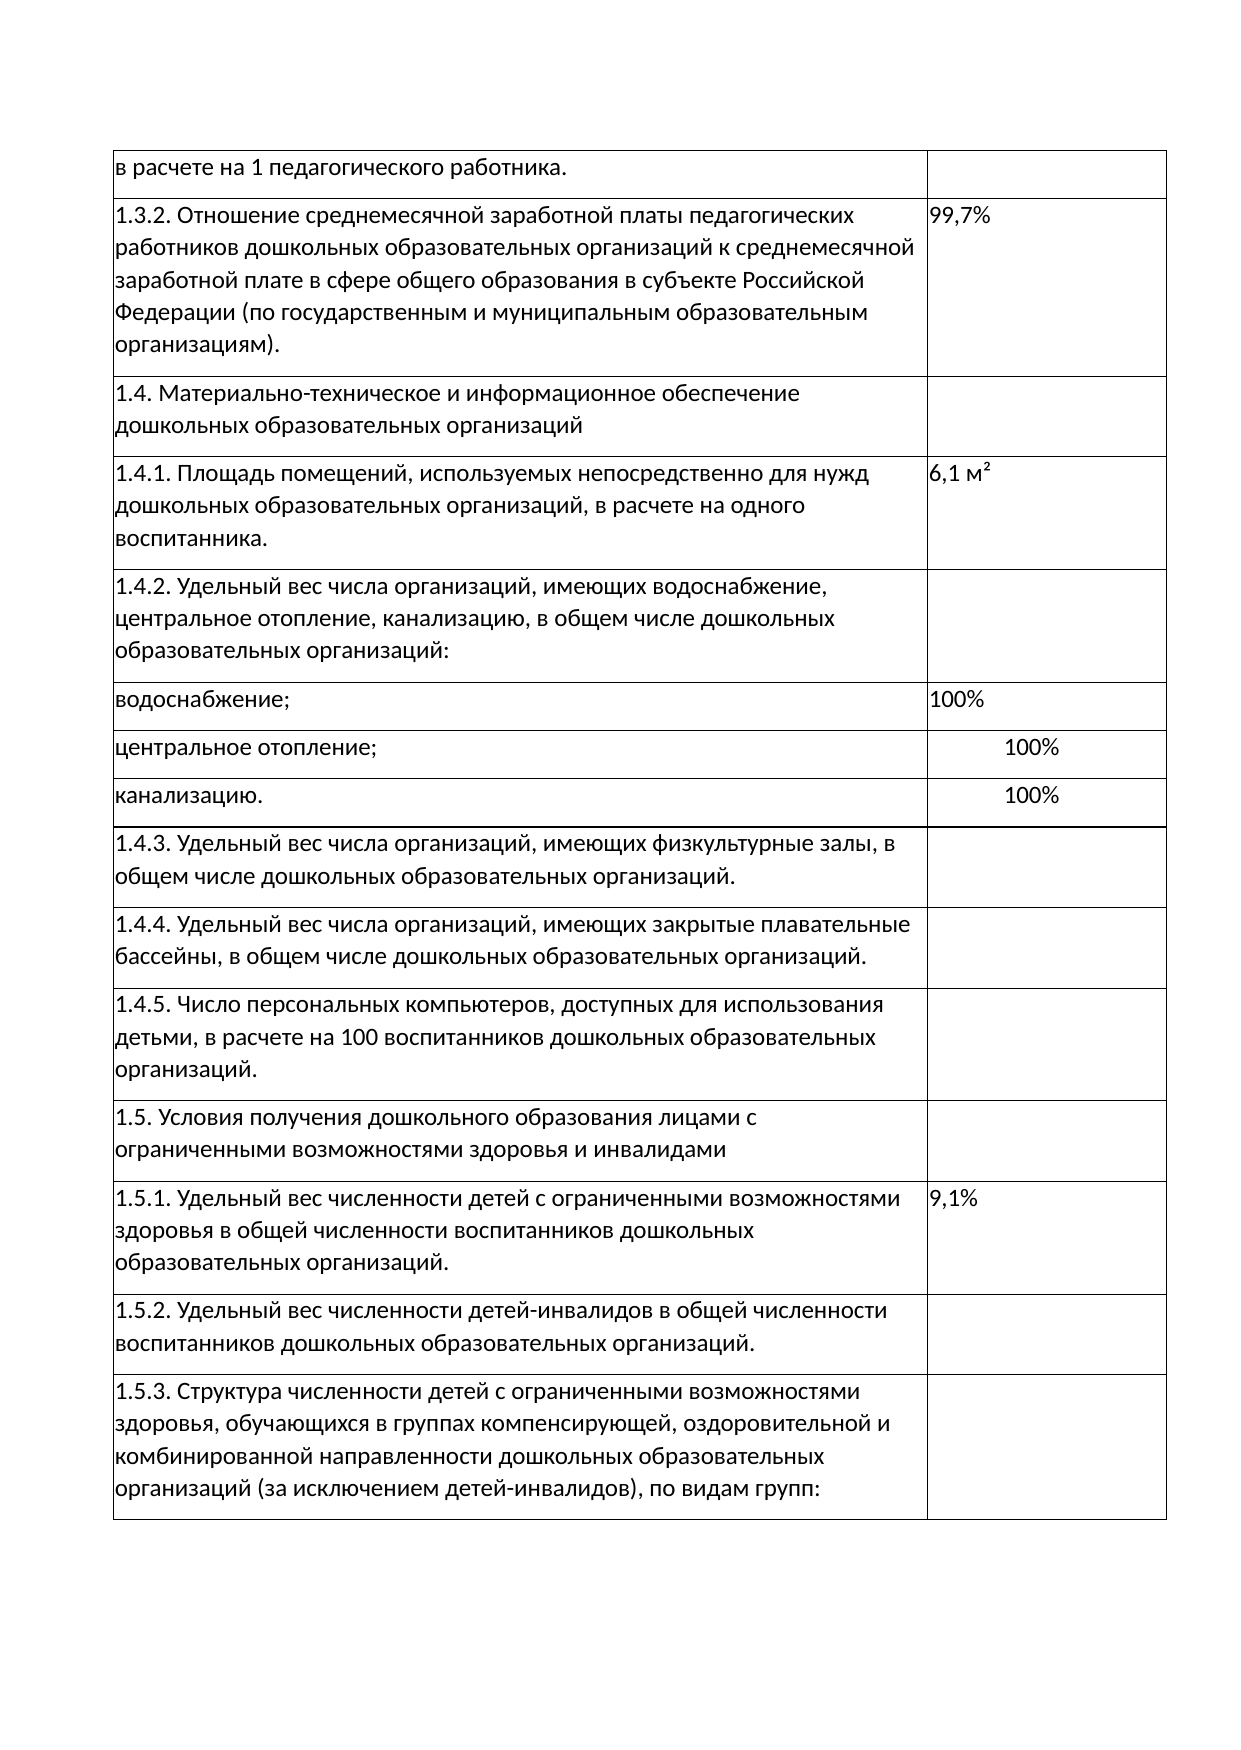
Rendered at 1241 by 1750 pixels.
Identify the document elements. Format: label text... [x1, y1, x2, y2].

table_cell 9,1% [928, 1182, 1166, 1294]
table_cell 1.4. Материально-техническое и информационное обеспечение дошкольных образовательных организаций [114, 377, 927, 456]
table_cell 1.5.2. Удельный вес численности детей-инвалидов в общей численности воспитанников дошкольных образовательных организаций. [114, 1295, 927, 1374]
table_cell 99,7% [928, 199, 1166, 376]
table_cell водоснабжение; [114, 683, 927, 730]
table_cell [928, 151, 1166, 198]
table_cell [928, 1101, 1166, 1181]
table_cell 1.4.3. Удельный вес числа организаций, имеющих физкультурные залы, в общем числе дошкольных образовательных организаций. [114, 828, 927, 907]
table_cell 100% [928, 779, 1166, 826]
table_cell 1.4.2. Удельный вес числа организаций, имеющих водоснабжение, центральное отопление, канализацию, в общем числе дошкольных образовательных организаций: [114, 570, 927, 682]
table_cell 100% [928, 731, 1166, 778]
table_cell [928, 828, 1166, 907]
table_cell 1.3.2. Отношение среднемесячной заработной платы педагогических работников дошкольных образовательных организаций к среднемесячной заработной плате в сфере общего образования в субъекте Российской Федерации (по государственным и муниципальным образовательным организациям). [114, 199, 927, 376]
table_cell [928, 908, 1166, 987]
table_cell [928, 1375, 1166, 1519]
table_cell 1.4.5. Число персональных компьютеров, доступных для использования детьми, в расчете на 100 воспитанников дошкольных образовательных организаций. [114, 989, 927, 1100]
table_cell [928, 989, 1166, 1100]
table_cell 1.5.1. Удельный вес численности детей с ограниченными возможностями здоровья в общей численности воспитанников дошкольных образовательных организаций. [114, 1182, 927, 1294]
table_cell канализацию. [114, 779, 927, 826]
table_cell 1.5.3. Структура численности детей с ограниченными возможностями здоровья, обучающихся в группах компенсирующей, оздоровительной и комбинированной направленности дошкольных образовательных организаций (за исключением детей-инвалидов), по видам групп: [114, 1375, 927, 1519]
table_cell 6,1 м² [928, 457, 1166, 569]
table_cell [928, 570, 1166, 682]
table_cell [928, 377, 1166, 456]
table_cell в расчете на 1 педагогического работника. [114, 151, 927, 198]
table_cell 1.4.4. Удельный вес числа организаций, имеющих закрытые плавательные бассейны, в общем числе дошкольных образовательных организаций. [114, 908, 927, 987]
table_cell 1.4.1. Площадь помещений, используемых непосредственно для нужд дошкольных образовательных организаций, в расчете на одного воспитанника. [114, 457, 927, 569]
table_cell центральное отопление; [114, 731, 927, 778]
table_cell [928, 1295, 1166, 1374]
table_cell 1.5. Условия получения дошкольного образования лицами с ограниченными возможностями здоровья и инвалидами [114, 1101, 927, 1181]
table_cell 100% [928, 683, 1166, 730]
